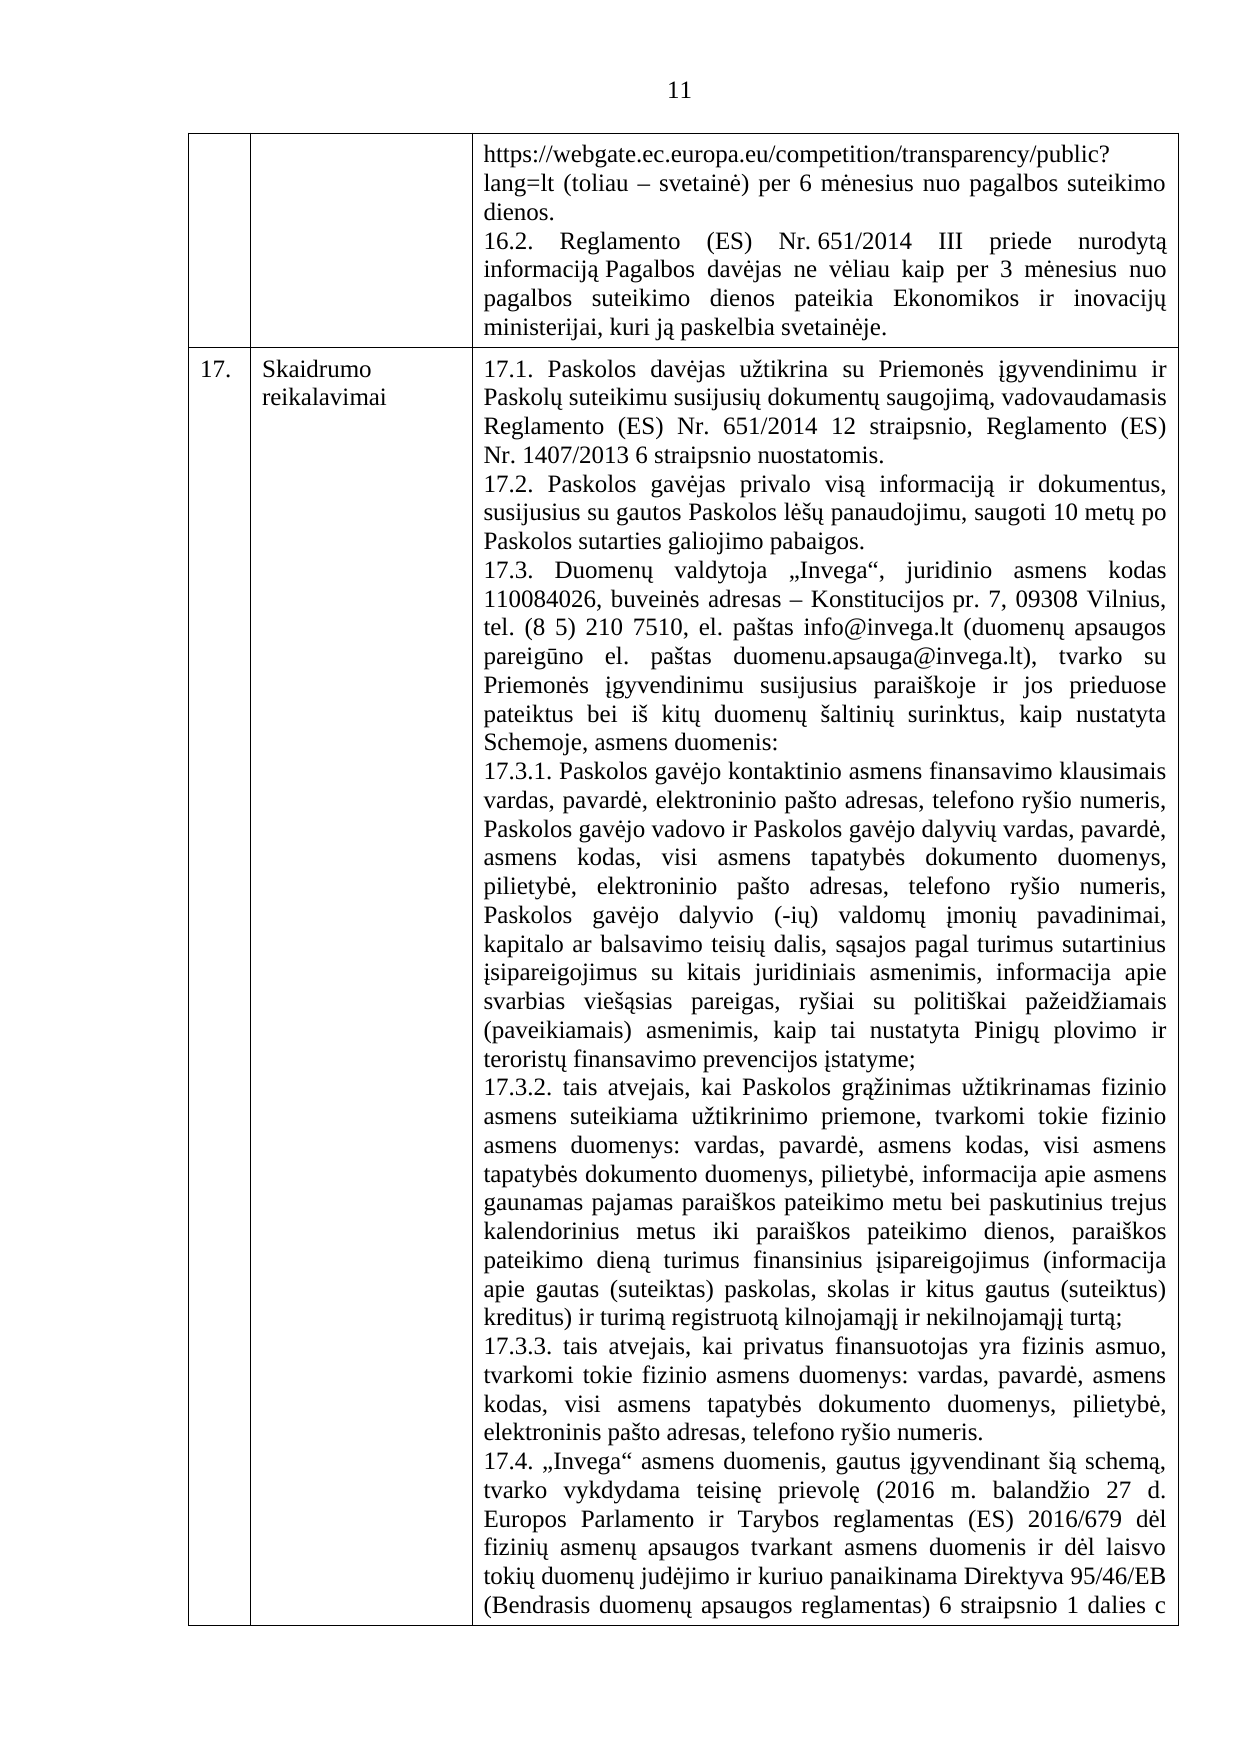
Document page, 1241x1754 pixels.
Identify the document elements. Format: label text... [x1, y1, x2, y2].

table_cell https://webgate.ec.europa.eu/competition/transparency/public?lang=lt (toliau – svetainė) per 6 mėnesius nuo pagalbos suteikimo dienos. 16.2. Reglamento (ES) Nr. 651/2014 III priede nurodytą informaciją Pagalbos davėjas ne vėliau kaip per 3 mėnesius nuo pagalbos suteikimo dienos pateikia Ekonomikos ir inovacijų ministerijai, kuri ją paskelbia svetainėje. [473, 134, 1178, 347]
table_cell Skaidrumo reikalavimai [251, 348, 472, 1624]
table_cell [251, 134, 472, 347]
table_cell [189, 134, 250, 347]
table_cell 17.1. Paskolos davėjas užtikrina su Priemonės įgyvendinimu ir Paskolų suteikimu susijusių dokumentų saugojimą, vadovaudamasis Reglamento (ES) Nr. 651/2014 12 straipsnio, Reglamento (ES) Nr. 1407/2013 6 straipsnio nuostatomis. 17.2. Paskolos gavėjas privalo visą informaciją ir dokumentus, susijusius su gautos Paskolos lėšų panaudojimu, saugoti 10 metų po Paskolos sutarties galiojimo pabaigos. 17.3. Duomenų valdytoja „Invega“, juridinio asmens kodas 110084026, buveinės adresas – Konstitucijos pr. 7, 09308 Vilnius, tel. (8 5) 210 7510, el. paštas info@invega.lt (duomenų apsaugos pareigūno el. paštas duomenu.apsauga@invega.lt), tvarko su Priemonės įgyvendinimu susijusius paraiškoje ir jos prieduose pateiktus bei iš kitų duomenų šaltinių surinktus, kaip nustatyta Schemoje, asmens duomenis: 17.3.1. Paskolos gavėjo kontaktinio asmens finansavimo klausimais vardas, pavardė, elektroninio pašto adresas, telefono ryšio numeris, Paskolos gavėjo vadovo ir Paskolos gavėjo dalyvių vardas, pavardė, asmens kodas, visi asmens tapatybės dokumento duomenys, pilietybė, elektroninio pašto adresas, telefono ryšio numeris, Paskolos gavėjo dalyvio (-ių) valdomų įmonių pavadinimai, kapitalo ar balsavimo teisių dalis, sąsajos pagal turimus sutartinius įsipareigojimus su kitais juridiniais asmenimis, informacija apie svarbias viešąsias pareigas, ryšiai su politiškai pažeidžiamais (paveikiamais) asmenimis, kaip tai nustatyta Pinigų plovimo ir teroristų finansavimo prevencijos įstatyme; 17.3.2. tais atvejais, kai Paskolos grąžinimas užtikrinamas fizinio asmens suteikiama užtikrinimo priemone, tvarkomi tokie fizinio asmens duomenys: vardas, pavardė, asmens kodas, visi asmens tapatybės dokumento duomenys, pilietybė, informacija apie asmens gaunamas pajamas paraiškos pateikimo metu bei paskutinius trejus kalendorinius metus iki paraiškos pateikimo dienos, paraiškos pateikimo dieną turimus finansinius įsipareigojimus (informacija apie gautas (suteiktas) paskolas, skolas ir kitus gautus (suteiktus) kreditus) ir turimą registruotą kilnojamąjį ir nekilnojamąjį turtą; 17.3.3. tais atvejais, kai privatus finansuotojas yra fizinis asmuo, tvarkomi tokie fizinio asmens duomenys: vardas, pavardė, asmens kodas, visi asmens tapatybės dokumento duomenys, pilietybė, elektroninis pašto adresas, telefono ryšio numeris. 17.4. „Invega“ asmens duomenis, gautus įgyvendinant šią schemą, tvarko vykdydama teisinę prievolę (2016 m. balandžio 27 d. Europos Parlamento ir Tarybos reglamentas (ES) 2016/679 dėl fizinių asmenų apsaugos tvarkant asmens duomenis ir dėl laisvo tokių duomenų judėjimo ir kuriuo panaikinama Direktyva 95/46/EB (Bendrasis duomenų apsaugos reglamentas) 6 straipsnio 1 dalies c [473, 348, 1178, 1624]
table_cell 17. [189, 348, 250, 1624]
